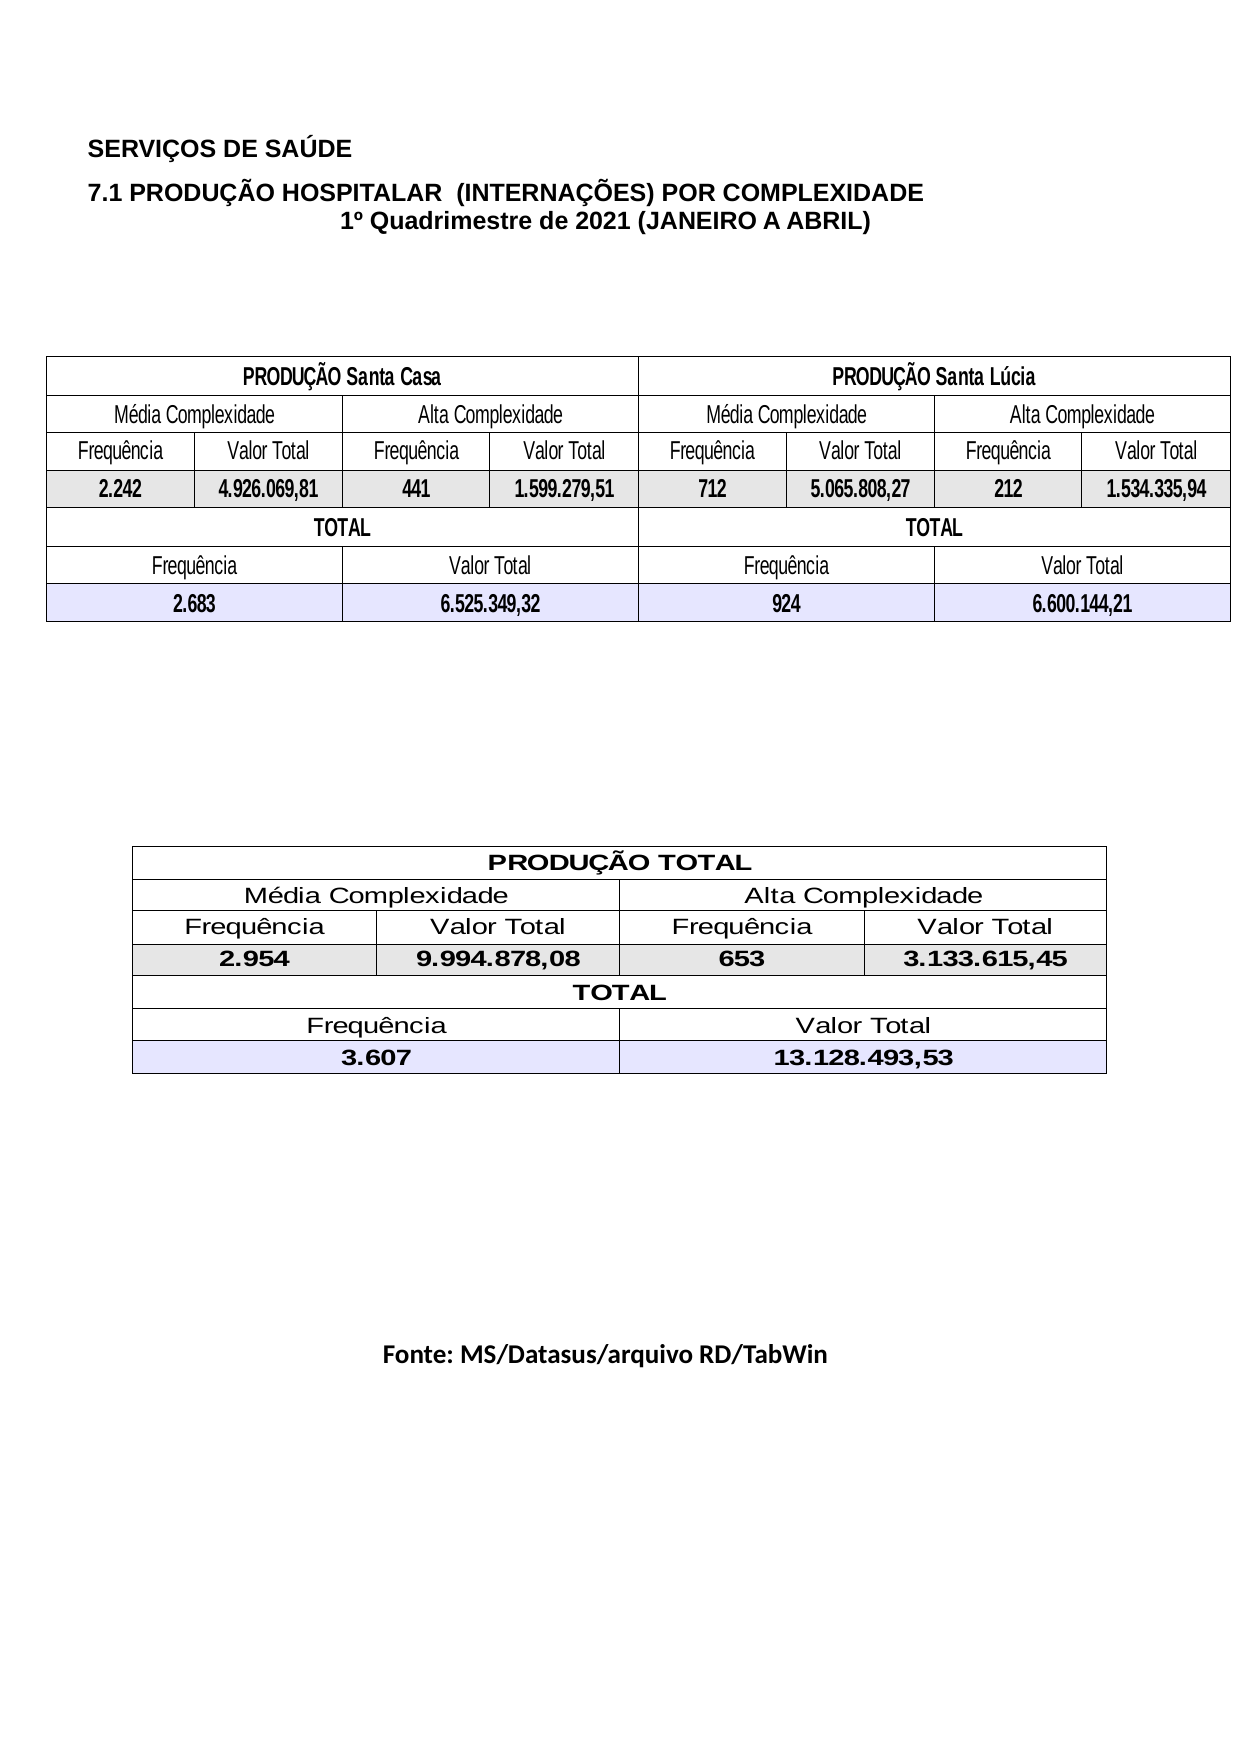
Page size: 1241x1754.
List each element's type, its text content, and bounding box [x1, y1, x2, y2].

text 7.1 PRODUÇÃO HOSPITALAR (INTERNAÇÕES) POR COMPLEXIDADE [87, 177, 1123, 206]
text 1º Quadrimestre de 2021 (JANEIRO A ABRIL) [87, 206, 1123, 235]
text SERVIÇOS DE SAÚDE [87, 134, 1123, 163]
text Fonte: MS/Datasus/arquivo RD/TabWin [87, 1337, 1123, 1370]
